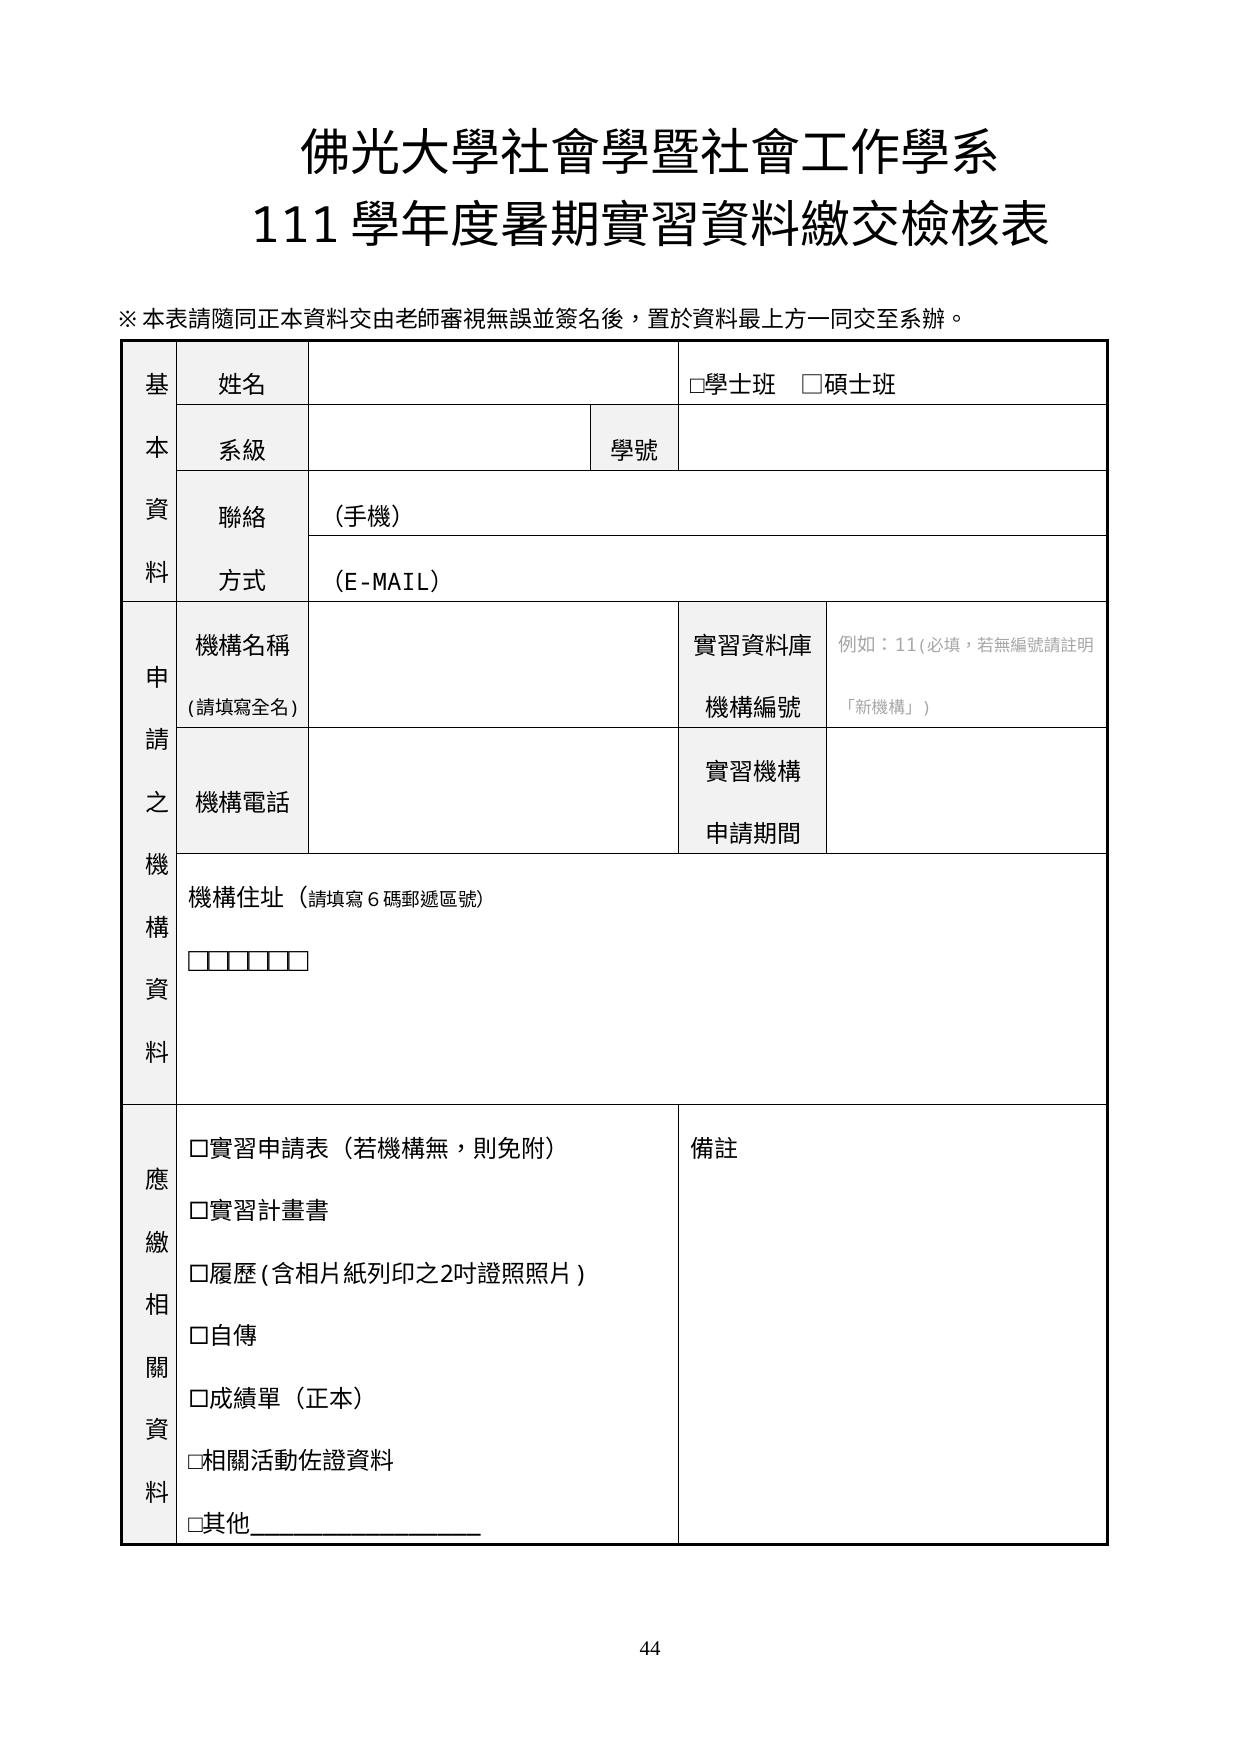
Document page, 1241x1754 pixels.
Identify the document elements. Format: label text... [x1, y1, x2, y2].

table_cell 實習申請表（若機構無，則免附） 實習計畫書 履歷(含相片紙列印之2吋證照照片) 自傳 成績單（正本） □相關活動佐證資料 □其他________________ [177, 1105, 678, 1543]
table_cell 機構住址（請填寫６碼郵遞區號） □□□□□□ [177, 854, 1106, 1104]
table_cell 實習資料庫 機構編號 [679, 602, 826, 727]
table_cell [827, 728, 1106, 853]
table_cell 系級 [177, 405, 308, 470]
table_cell （手機） [309, 471, 1106, 535]
table_cell 學號 [591, 405, 678, 470]
table_cell 應繳相關資料 [123, 1105, 176, 1543]
table_header 姓名 [177, 342, 308, 404]
table_cell [309, 602, 678, 727]
text 佛光大學社會學暨社會工作學系 111學年度暑期實習資料繳交檢核表 [133, 112, 1167, 257]
table_cell 實習機構 申請期間 [679, 728, 826, 853]
table_header □學士班 □碩士班 [679, 342, 1106, 404]
table_cell 機構電話 [177, 728, 308, 853]
table_cell [309, 728, 678, 853]
table_cell 機構名稱 (請填寫全名) [177, 602, 308, 727]
table_header [309, 342, 678, 404]
text ※ 本表請隨同正本資料交由老師審視無誤並簽名後，置於資料最上方一同交至系辦。 [118, 276, 1167, 338]
table_cell 申請之機構資料 [123, 602, 176, 1104]
table_cell [679, 405, 1106, 470]
table_cell （E-MAIL） [309, 536, 1106, 601]
table_header 基本資料 [123, 342, 176, 601]
table_cell 備註 [679, 1105, 1106, 1543]
table_cell 例如：11(必填，若無編號請註明「新機構」) [827, 602, 1106, 727]
table_cell [309, 405, 590, 470]
table_cell 聯絡 方式 [177, 471, 308, 601]
